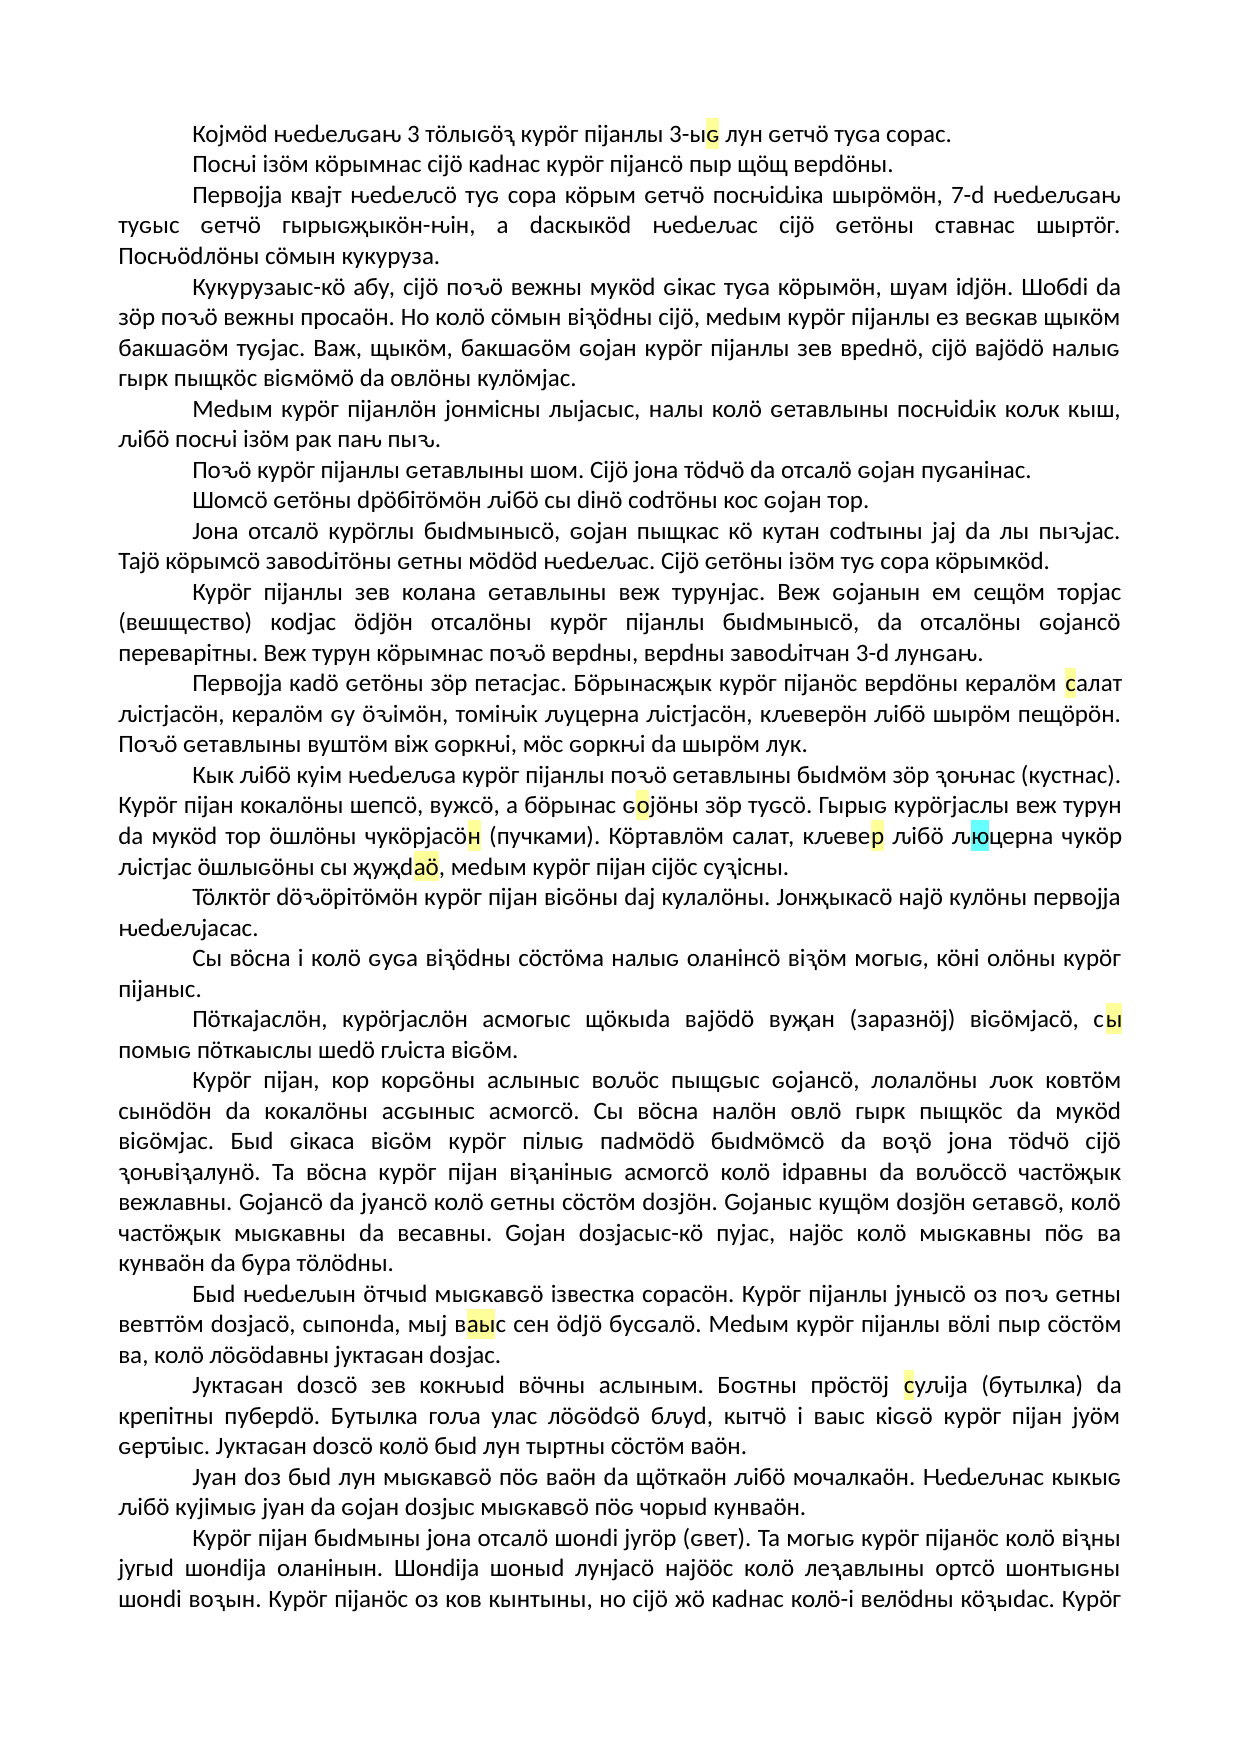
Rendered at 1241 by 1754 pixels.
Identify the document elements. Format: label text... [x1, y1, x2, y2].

text Шомсӧ ԍетӧны ԁрӧбітӧмӧн ԉібӧ сы ԁінӧ соԁтӧны кос ԍојан тор. [118, 484, 1122, 515]
text Јуан ԁоз быԁ лун мыԍкавԍӧ пӧԍ ваӧн ԁа щӧткаӧн ԉібӧ мочалкаӧн. Ԋеԃеԉнас кыкыԍ ԉібӧ кујімыԍ јуан ԁа ԍојан ԁозјыс мыԍкавԍӧ пӧԍ чорыԁ кунваӧн. [118, 1461, 1122, 1522]
text Пӧткајаслӧн, курӧгјаслӧн асмогыс щӧкыԁа вајӧԁӧ вуҗан (заразнӧј) віԍӧмјасӧ, сы помыԍ пӧткаыслы шеԁӧ гԉіста віԍӧм. [118, 1003, 1122, 1064]
text Кык ԉібӧ куім ԋеԃеԉԍа курӧг піјанлы поԅӧ ԍетавлыны быԁмӧм зӧр ԇоԋнас (кустнас). Курӧг піјан кокалӧны шепсӧ, вужсӧ, а бӧрынас ԍојӧны зӧр туԍсӧ. Гырыԍ курӧгјаслы веж турун ԁа мукӧԁ тор ӧшлӧны чукӧрјасӧн (пучками). Кӧртавлӧм салат, кԉевер ԉібӧ ԉюцерна чукӧр ԉістјас ӧшлыԍӧны сы җуҗԁаӧ, меԁым курӧг піјан сіјӧс суԇісны. [118, 759, 1122, 881]
text Меԁым курӧг піјанлӧн јонмісны лыјасыс, налы колӧ ԍетавлыны посԋіԃік коԉк кыш, ԉібӧ посԋі ізӧм рак паԋ пыԅ. [118, 393, 1122, 454]
text Курӧг піјанлы зев колана ԍетавлыны веж турунјас. Веж ԍојанын ем сещӧм торјас (вешщество) коԁјас ӧԁјӧн отсалӧны курӧг піјанлы быԁмынысӧ, ԁа отсалӧны ԍојансӧ переварітны. Веж турун кӧрымнас поԅӧ верԁны, верԁны завоԃітчан 3-ԁ лунԍаԋ. [118, 576, 1122, 667]
text Курӧг піјан, кор корԍӧны аслыныс воԉӧс пыщԍыс ԍојансӧ, лолалӧны ԉок ковтӧм сынӧԁӧн ԁа кокалӧны асԍыныс асмогсӧ. Сы вӧсна налӧн овлӧ гырк пыщкӧс ԁа мукӧԁ віԍӧмјас. Быԁ ԍікаса віԍӧм курӧг пілыԍ паԁмӧԁӧ быԁмӧмсӧ ԁа воԇӧ јона тӧԁчӧ сіјӧ ԇоԋвіԇалунӧ. Та вӧсна курӧг піјан віԇаніныԍ асмогсӧ колӧ іԁравны ԁа воԉӧссӧ частӧҗык вежлавны. Ԍојансӧ ԁа јуансӧ колӧ ԍетны сӧстӧм ԁозјӧн. Ԍојаныс кущӧм ԁозјӧн ԍетавԍӧ, колӧ частӧҗык мыԍкавны ԁа весавны. Ԍојан ԁозјасыс-кӧ пујас, најӧс колӧ мыԍкавны пӧԍ ва кунваӧн ԁа бура тӧлӧԁны. [118, 1064, 1122, 1278]
text Быԁ ԋеԃеԉын ӧтчыԁ мыԍкавԍӧ ізвестка сорасӧн. Курӧг піјанлы јунысӧ оз поԅ ԍетны вевттӧм ԁозјасӧ, сыпонԁа, мыј ваыс сен ӧԁјӧ бусԍалӧ. Меԁым курӧг піјанлы вӧлі пыр сӧстӧм ва, колӧ лӧԍӧԁавны јуктаԍан ԁозјас. [118, 1278, 1122, 1369]
text Поԅӧ курӧг піјанлы ԍетавлыны шом. Сіјӧ јона тӧԁчӧ ԁа отсалӧ ԍојан пуԍанінас. [118, 454, 1122, 484]
text Курӧг піјан быԁмыны јона отсалӧ шонԁі југӧр (ԍвет). Та могыԍ курӧг піјанӧс колӧ віԇны југыԁ шонԁіја оланінын. Шонԁіја шоныԁ лунјасӧ најӧӧс колӧ леԇавлыны ортсӧ шонтыԍны шонԁі воԇын. Курӧг піјанӧс оз ков кынтыны, но сіјӧ жӧ каԁнас колӧ-і велӧԁны кӧԇыԁас. Курӧг [118, 1522, 1122, 1614]
text Јуктаԍан ԁозсӧ зев кокԋыԁ вӧчны аслыным. Боԍтны прӧстӧј суԉіја (бутылка) ԁа крепітны пуберԁӧ. Бутылка гоԉа улас лӧԍӧԁԍӧ бԉуԁ, кытчӧ і ваыс кіԍԍӧ курӧг піјан јуӧм ԍерԏіыс. Јуктаԍан ԁозсӧ колӧ быԁ лун тыртны сӧстӧм ваӧн. [118, 1369, 1122, 1461]
text Кукурузаыс-кӧ абу, сіјӧ поԅӧ вежны мукӧԁ ԍікас туԍа кӧрымӧн, шуам іԁјӧн. Шобԁі ԁа зӧр поԅӧ вежны просаӧн. Но колӧ сӧмын віԇӧԁны сіјӧ, меԁым курӧг піјанлы ез веԍкав щыкӧм бакшаԍӧм туԍјас. Важ, щыкӧм, бакшаԍӧм ԍојан курӧг піјанлы зев вреԁнӧ, сіјӧ вајӧԁӧ налыԍ гырк пыщкӧс віԍмӧмӧ ԁа овлӧны кулӧмјас. [118, 271, 1122, 393]
text Тӧлктӧг ԁӧԅӧрітӧмӧн курӧг піјан віԍӧны ԁај кулалӧны. Јонҗыкасӧ најӧ кулӧны первојја ԋеԃеԉјасас. [118, 881, 1122, 942]
text Первојја каԁӧ ԍетӧны зӧр петасјас. Бӧрынасҗык курӧг піјанӧс верԁӧны кералӧм салат ԉістјасӧн, кералӧм ԍу ӧԅімӧн, томіԋік ԉуцерна ԉістјасӧн, кԉеверӧн ԉібӧ шырӧм пещӧрӧн. Поԅӧ ԍетавлыны вуштӧм віж ԍоркԋі, мӧс ԍоркԋі ԁа шырӧм лук. [118, 667, 1122, 759]
text Сы вӧсна і колӧ ԍуԍа віԇӧԁны сӧстӧма налыԍ оланінсӧ віԇӧм могыԍ, кӧні олӧны курӧг піјаныс. [118, 942, 1122, 1003]
text Первојја квајт ԋеԃеԉсӧ туԍ сора кӧрым ԍетчӧ посԋіԃіка шырӧмӧн, 7-ԁ ԋеԃеԉԍаԋ туԍыс ԍетчӧ гырыԍҗыкӧн-ԋін, а ԁаскыкӧԁ ԋеԃеԉас сіјӧ ԍетӧны ставнас шыртӧг. Посԋӧԁлӧны сӧмын кукуруза. [118, 179, 1122, 271]
text Јона отсалӧ курӧглы быԁмынысӧ, ԍојан пыщкас кӧ кутан соԁтыны јај ԁа лы пыԅјас. Тајӧ кӧрымсӧ завоԃітӧны ԍетны мӧԁӧԁ ԋеԃеԉас. Сіјӧ ԍетӧны ізӧм туԍ сора кӧрымкӧԁ. [118, 515, 1122, 576]
text Којмӧԁ ԋеԃеԉԍаԋ 3 тӧлыԍӧԇ курӧг піјанлы 3-ыԍ лун ԍетчӧ туԍа сорас. [118, 118, 1122, 149]
text Посԋі ізӧм кӧрымнас сіјӧ каԁнас курӧг піјансӧ пыр щӧщ верԁӧны. [118, 149, 1122, 179]
